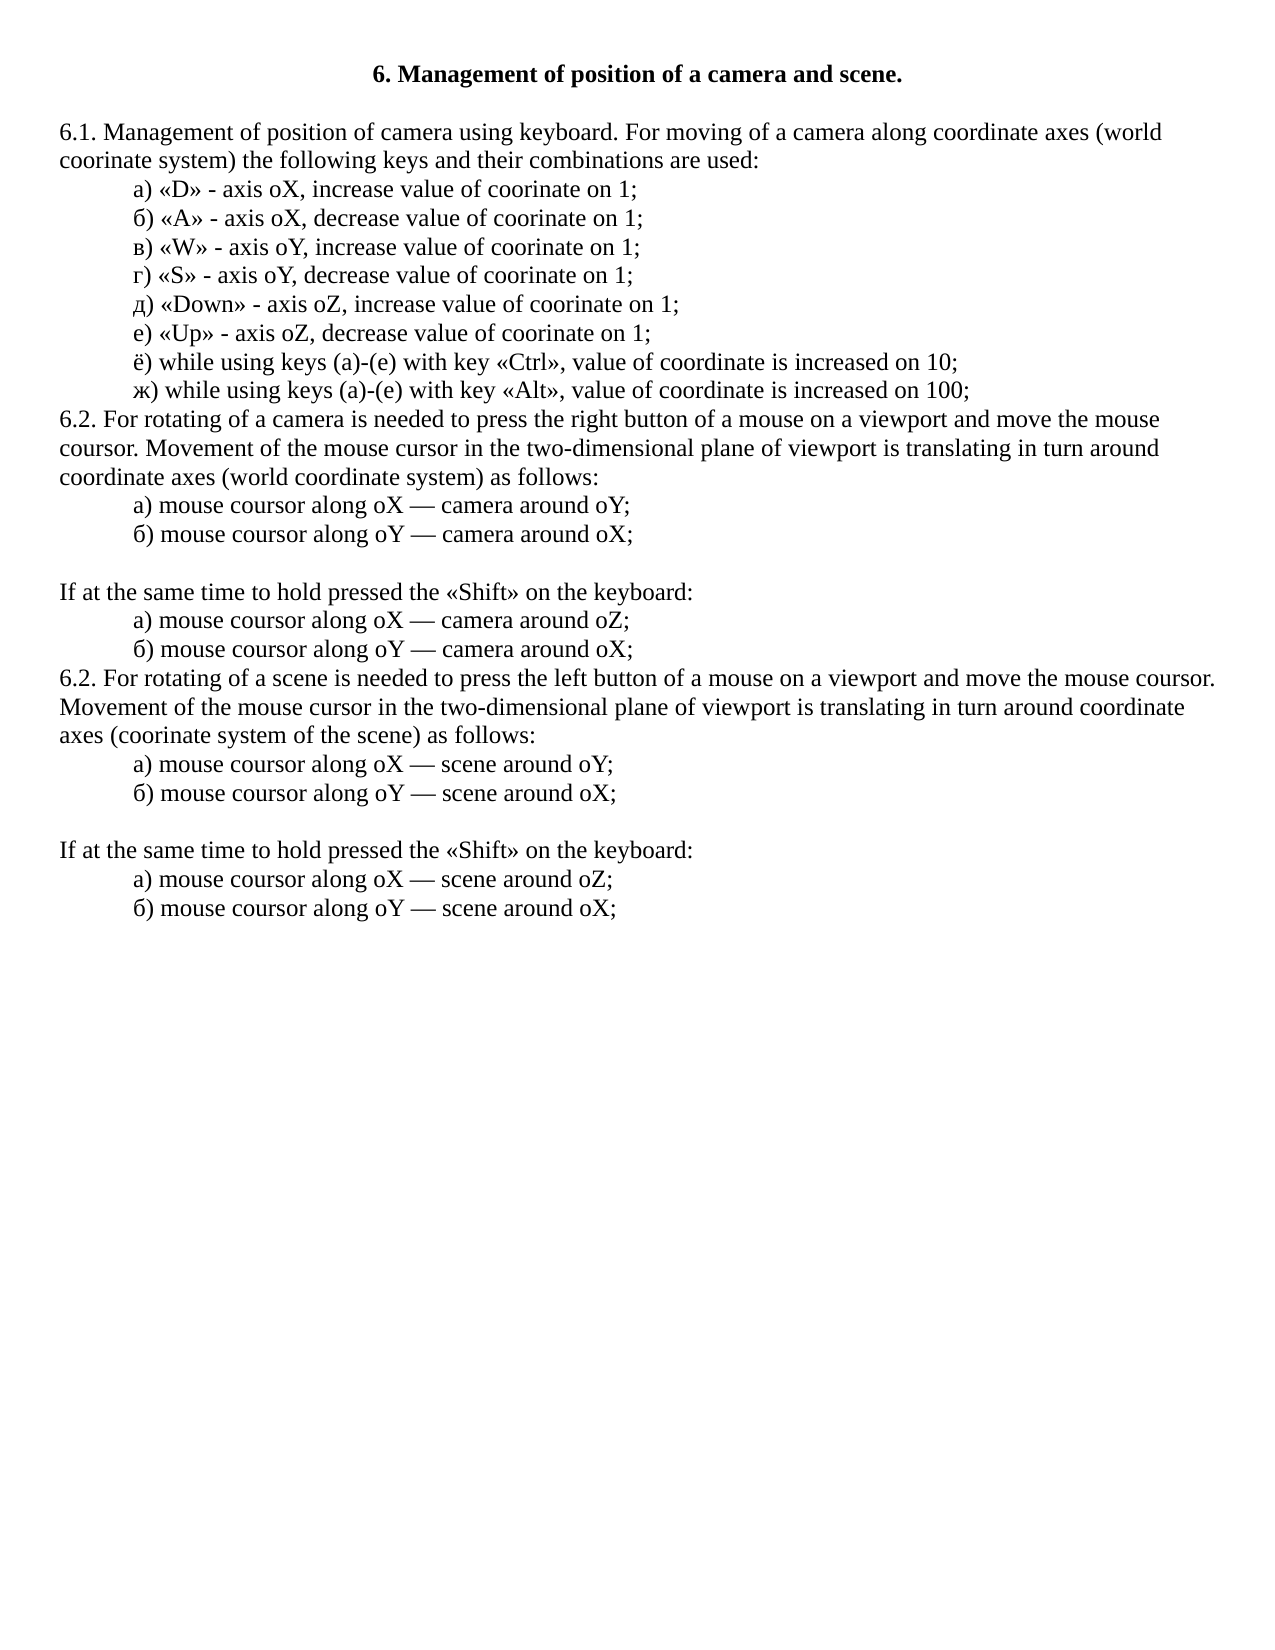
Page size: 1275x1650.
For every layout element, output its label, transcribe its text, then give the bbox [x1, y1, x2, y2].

text в) «W» - axis oY, increase value of coorinate on 1; [59, 232, 1216, 260]
text б) «A» - axis oX, decrease value of coorinate on 1; [59, 203, 1216, 232]
text б) mouse coursor along oY — camera around oX; [59, 519, 1216, 548]
text б) mouse coursor along oY — scene around oX; [59, 893, 1216, 922]
text б) mouse coursor along oY — scene around oX; [59, 778, 1216, 807]
text б) mouse coursor along oY — camera around oX; [59, 634, 1216, 663]
text 6.2. For rotating of a camera is needed to press the right button of a mouse on a viewport and move the mouse coursor. Movement of the mouse cursor in the two-dimensional plane of viewport is translating in turn around coordinate axes (world coordinate system) as follows: [59, 404, 1216, 490]
text If at the same time to hold pressed the «Shift» on the keyboard: [59, 577, 1216, 605]
text г) «S» - axis oY, decrease value of coorinate on 1; [59, 260, 1216, 289]
text д) «Down» - axis oZ, increase value of coorinate on 1; [59, 289, 1216, 318]
text ж) while using keys (а)-(е) with key «Alt», value of coordinate is increased on 100; [59, 375, 1216, 404]
text а) mouse coursor along oX — scene around oY; [59, 749, 1216, 778]
text а) «D» - axis oX, increase value of coorinate on 1; [59, 174, 1216, 203]
text 6.1. Management of position of camera using keyboard. For moving of a camera along coordinate axes (world coorinate system) the following keys and their combinations are used: [59, 117, 1216, 174]
text е) «Up» - axis oZ, decrease value of coorinate on 1; [59, 318, 1216, 347]
text а) mouse coursor along oX — camera around oZ; [59, 605, 1216, 634]
text If at the same time to hold pressed the «Shift» on the keyboard: [59, 835, 1216, 864]
text 6. Management of position of a camera and scene. [59, 59, 1216, 88]
text а) mouse coursor along oX — camera around oY; [59, 490, 1216, 519]
text а) mouse coursor along oX — scene around oZ; [59, 864, 1216, 893]
text 6.2. For rotating of a scene is needed to press the left button of a mouse on a viewport and move the mouse coursor. Movement of the mouse cursor in the two-dimensional plane of viewport is translating in turn around coordinate axes (coorinate system of the scene) as follows: [59, 663, 1216, 749]
text ё) while using keys (а)-(е) with key «Ctrl», value of coordinate is increased on 10; [59, 347, 1216, 375]
